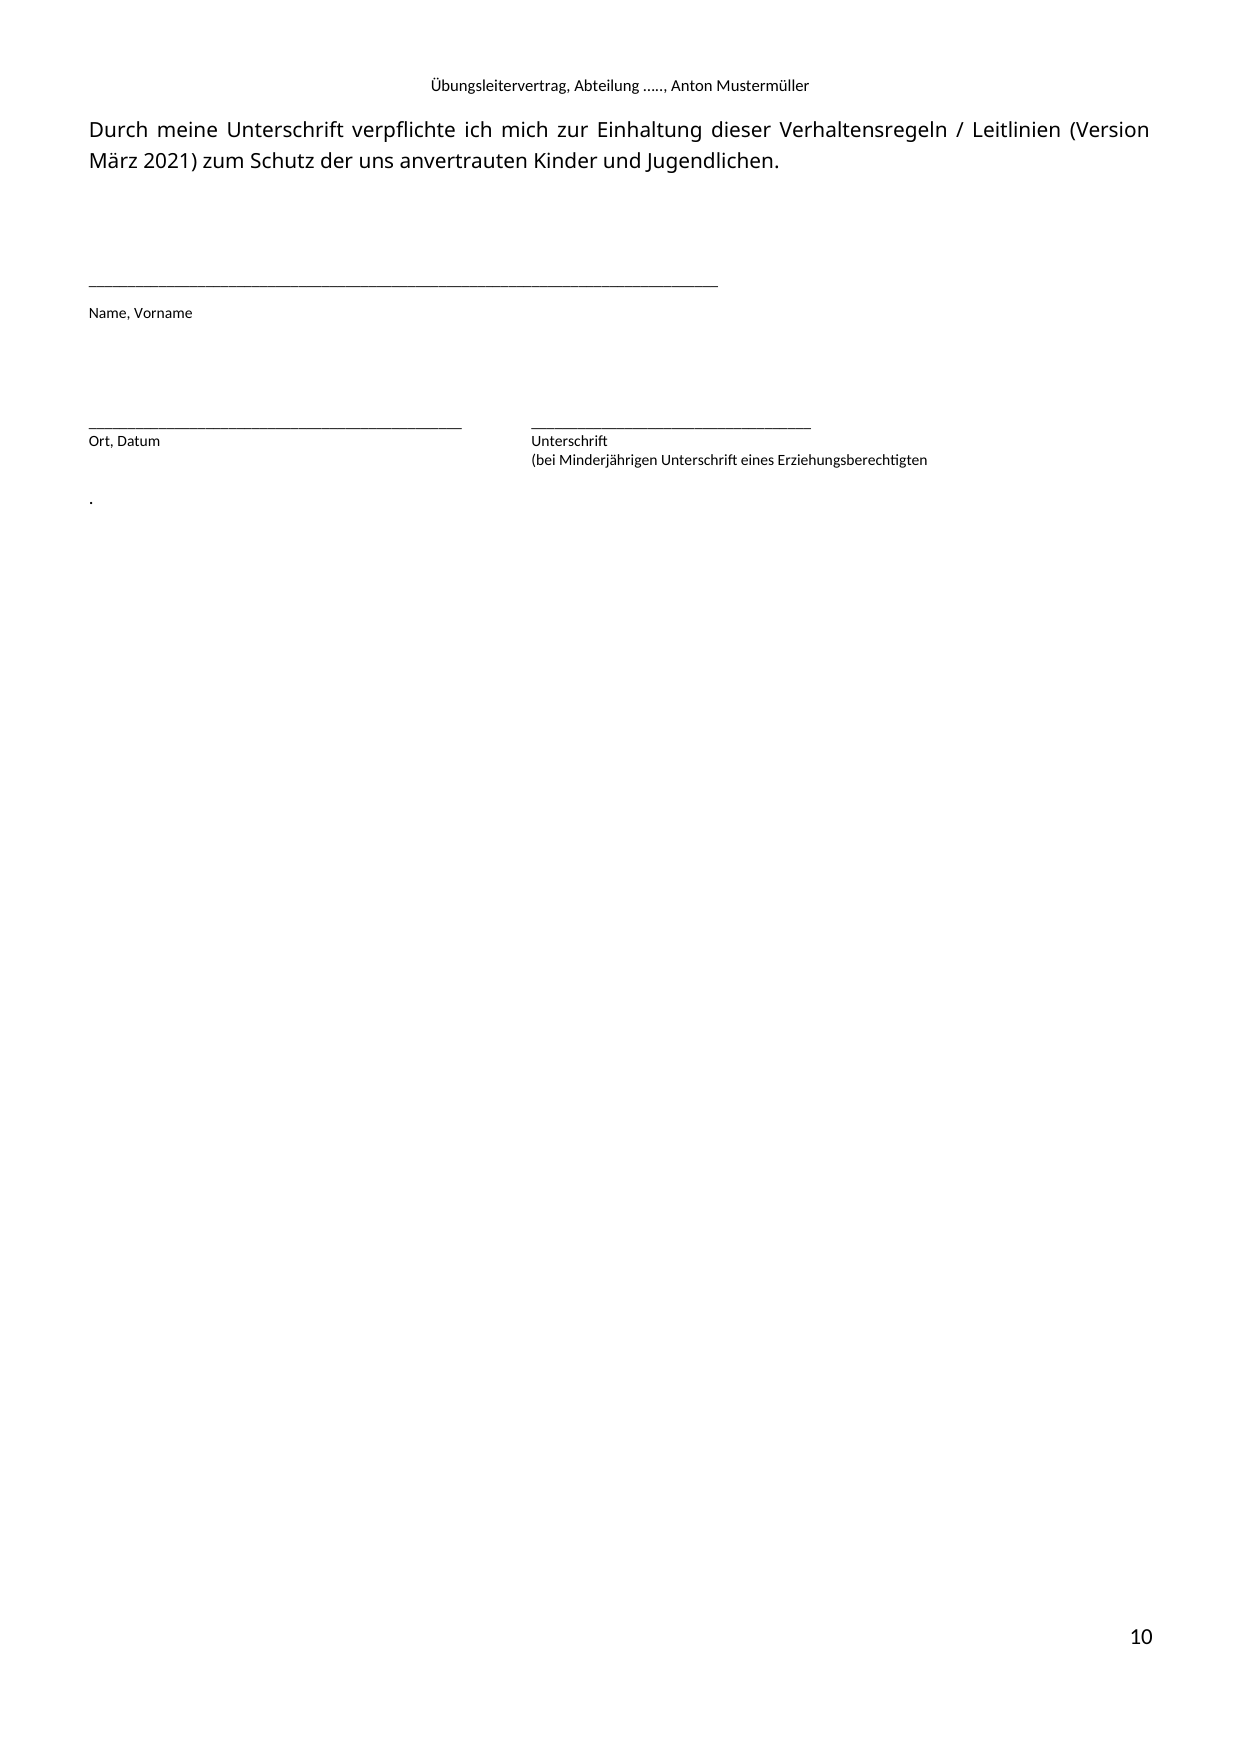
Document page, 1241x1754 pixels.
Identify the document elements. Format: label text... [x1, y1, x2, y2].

text . [89, 486, 1152, 509]
text Durch meine Unterschrift verpflichte ich mich zur Einhaltung dieser Verhaltensregeln / Leitlinien (Version März 2021) zum Schutz der uns anvertrauten Kinder und Jugendlichen. [89, 116, 1152, 175]
text _________________________________________________________________________________ [89, 270, 1152, 289]
text ________________________________________________ ____________________________________ Ort, Datum Unterschrift (bei Minderjährigen Unterschrift eines Erziehungsberechtigten [89, 412, 1152, 470]
text Name, Vorname [89, 303, 1152, 322]
